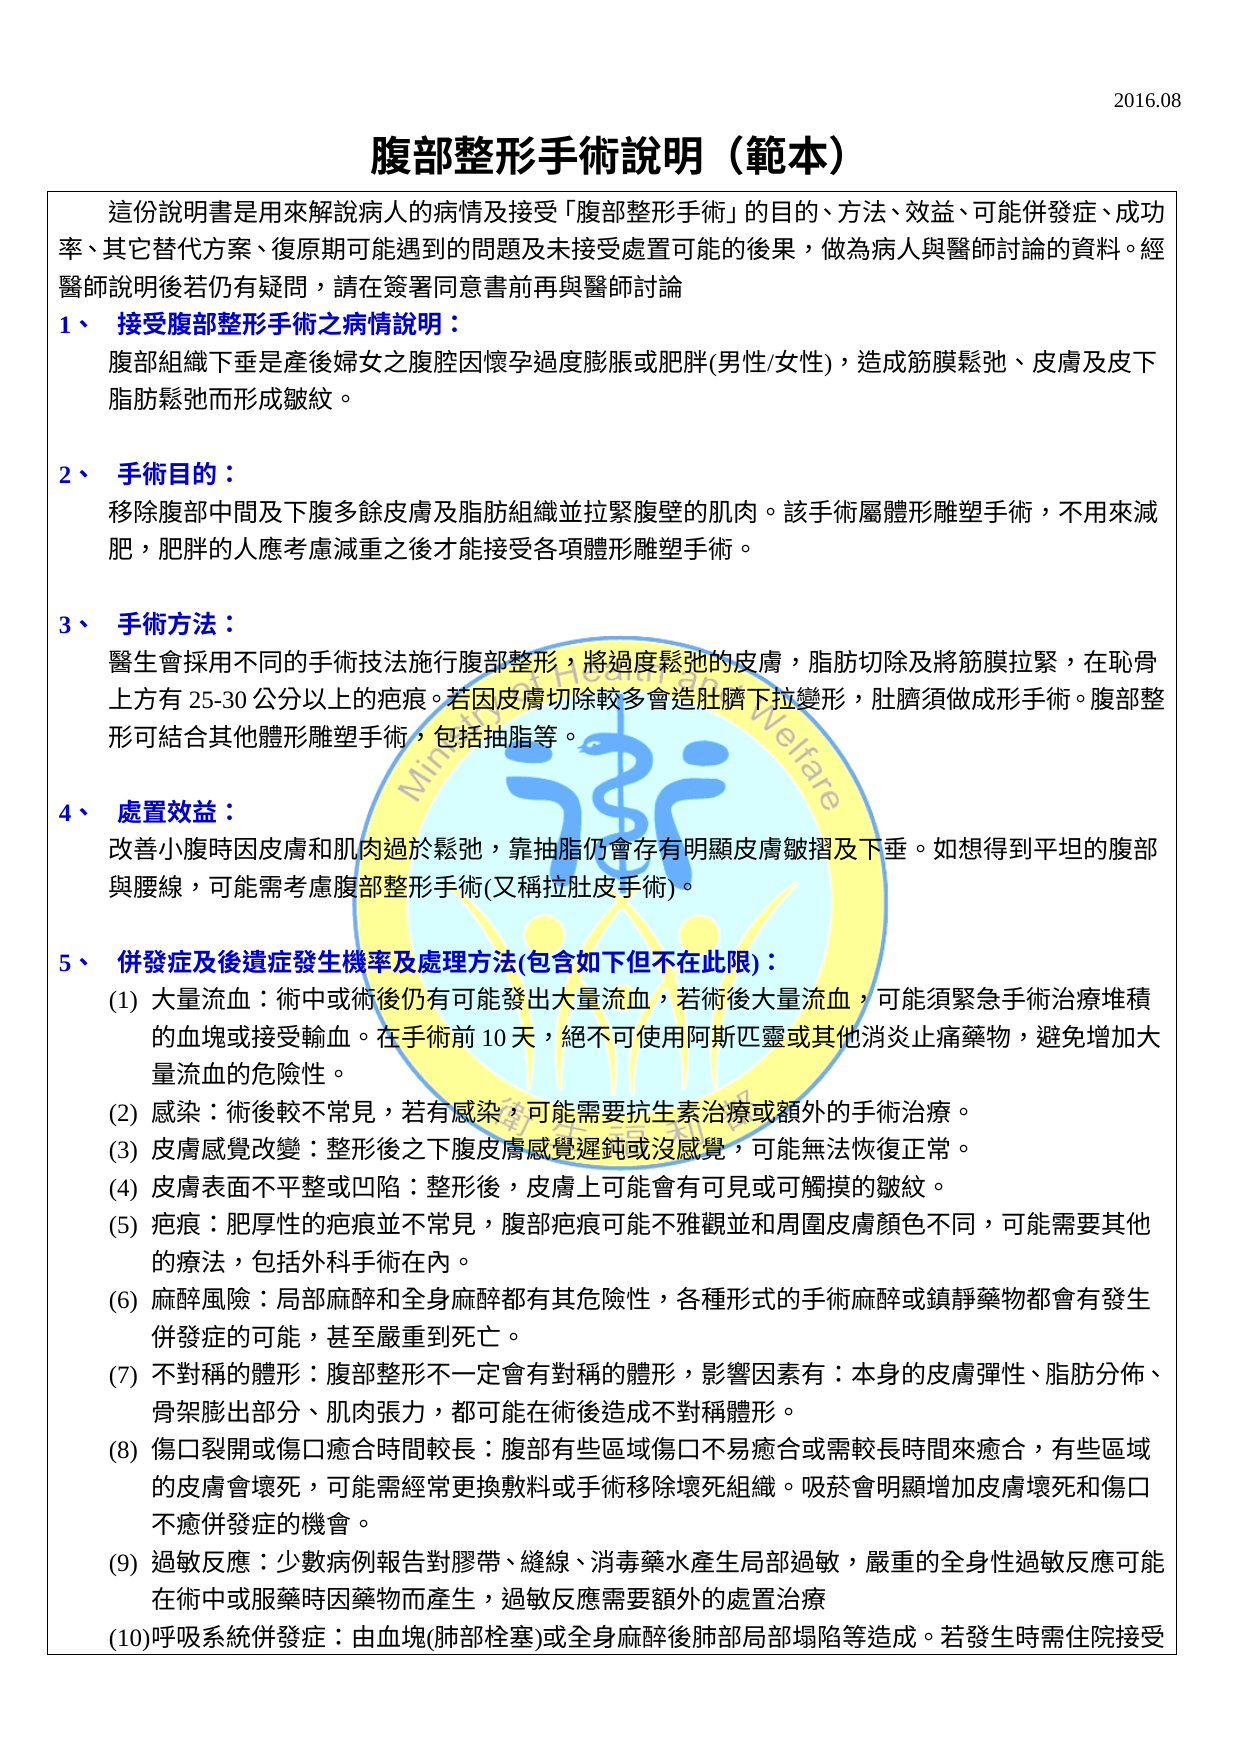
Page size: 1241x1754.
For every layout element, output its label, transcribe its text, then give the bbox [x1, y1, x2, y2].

text 腹部整形手術說明（範本） [59, 116, 1181, 191]
table_header 這份說明書是用來解說病人的病情及接受「腹部整形手術」的目的、方法、效益、可能併發症、成功率、其它替代方案、復原期可能遇到的問題及未接受處置可能的後果，做為病人與醫師討論的資料。經醫師說明後若仍有疑問，請在簽署同意書前再與醫師討論 接受腹部整形手術之病情說明： 腹部組織下垂是產後婦女之腹腔因懷孕過度膨脹或肥胖(男性/女性)，造成筋膜鬆弛、皮膚及皮下脂肪鬆弛而形成皺紋。 手術目的： 移除腹部中間及下腹多餘皮膚及脂肪組織並拉緊腹壁的肌肉。該手術屬體形雕塑手術，不用來減肥，肥胖的人應考慮減重之後才能接受各項體形雕塑手術。 手術方法： 醫生會採用不同的手術技法施行腹部整形，將過度鬆弛的皮膚，脂肪切除及將筋膜拉緊，在恥骨上方有25-30公分以上的疤痕。若因皮膚切除較多會造肚臍下拉變形，肚臍須做成形手術。腹部整形可結合其他體形雕塑手術，包括抽脂等。 處置效益： 改善小腹時因皮膚和肌肉過於鬆弛，靠抽脂仍會存有明顯皮膚皺摺及下垂。如想得到平坦的腹部與腰線，可能需考慮腹部整形手術(又稱拉肚皮手術)。 併發症及後遺症發生機率及處理方法(包含如下但不在此限)： 大量流血：術中或術後仍有可能發出大量流血，若術後大量流血，可能須緊急手術治療堆積的血塊或接受輸血。在手術前10天，絕不可使用阿斯匹靈或其他消炎止痛藥物，避免增加大量流血的危險性。 感染：術後較不常見，若有感染，可能需要抗生素治療或額外的手術治療。 皮膚感覺改變：整形後之下腹皮膚感覺遲鈍或沒感覺，可能無法恢復正常。 皮膚表面不平整或凹陷：整形後，皮膚上可能會有可見或可觸摸的皺紋。 疤痕：肥厚性的疤痕並不常見，腹部疤痕可能不雅觀並和周圍皮膚顏色不同，可能需要其他的療法，包括外科手術在內。 麻醉風險：局部麻醉和全身麻醉都有其危險性，各種形式的手術麻醉或鎮靜藥物都會有發生併發症的可能，甚至嚴重到死亡。 不對稱的體形：腹部整形不一定會有對稱的體形，影響因素有：本身的皮膚彈性、脂肪分佈、骨架膨出部分、肌肉張力，都可能在術後造成不對稱體形。 傷口裂開或傷口癒合時間較長：腹部有些區域傷口不易癒合或需較長時間來癒合，有些區域的皮膚會壞死，可能需經常更換敷料或手術移除壞死組織。吸菸會明顯增加皮膚壞死和傷口不癒併發症的機會。 過敏反應：少數病例報告對膠帶、縫線、消毒藥水產生局部過敏，嚴重的全身性過敏反應可能在術中或服藥時因藥物而產生，過敏反應需要額外的處置治療 呼吸系統併發症：由血塊(肺部栓塞)或全身麻醉後肺部局部塌陷等造成。若發生時需住院接受其他進一步的治療，在某些情況下肺部栓塞是有致命的危險。 術後復原期可能發生的問題： 皮膚感覺改變：整形後之下腹皮膚感覺遲鈍或沒感覺，可能無法恢復正常。 皮膚表面不平整或凹陷：整形後，皮膚上可能會有可見或可觸摸的皺紋。 血腫及皮下組織液蓄積，ㄧ般會自行吸收，若量多或感染則需引流。 不對稱的體形：腹部整形不一定會有對稱的體形，影響因素有：本身的皮膚彈性、脂肪分佈、骨架膨出部分、肌肉張力，都可能在術後造成不對稱體形。 其他補充說明： 每次手術發生之費用，均以當次手術為限，如須再次手術或後續治療時，費用將另行採計。各項費用之收費項目及金額，均已明確告知。 此手術非屬急迫性質，不於說明當日進行，應經充分時間考慮後再決定施作與否。 參考文獻： http://en.wikipedia.org/wiki/Abdominoplast Analysis of Complications From Abdominoplasty: A Review of 206 Cases at a University Hospital Annals of Plastic Surgery: March 2007 - Volume 58 - Issue 3 - pp 292-298 Abdominoplasty and Abdominal Contour Surgery:A National Plastic Surgery Survey.Plastic&Reconstructive Surgery:January2007-Volume119-Issue1 p426-427 病人、家屬問題： (一) _________________________________________________________________________ (二) _________________________________________________________________________ (三) _________________________________________________________________________ 病人(或家屬/法定代理人)：＿＿＿＿＿＿＿＿（簽章） □ 我已瞭解上述說明，並同意腹部整形手術（請簽署腹部整形手術同意書）。 □ 我已瞭解上述說明，並拒絕腹部整形手術。 與病人之關係：＿＿＿＿＿＿＿＿＿＿＿＿＿＿＿＿（請務必填寫） 解 釋 醫 師 ：＿＿＿＿＿＿＿＿＿＿＿＿＿＿＿＿（簽章） 醫師專科別及 專科證書字號：＿＿＿＿＿＿＿＿＿＿＿＿＿＿＿＿ 西元 年 月 日 時 分 [48, 192, 1176, 1654]
